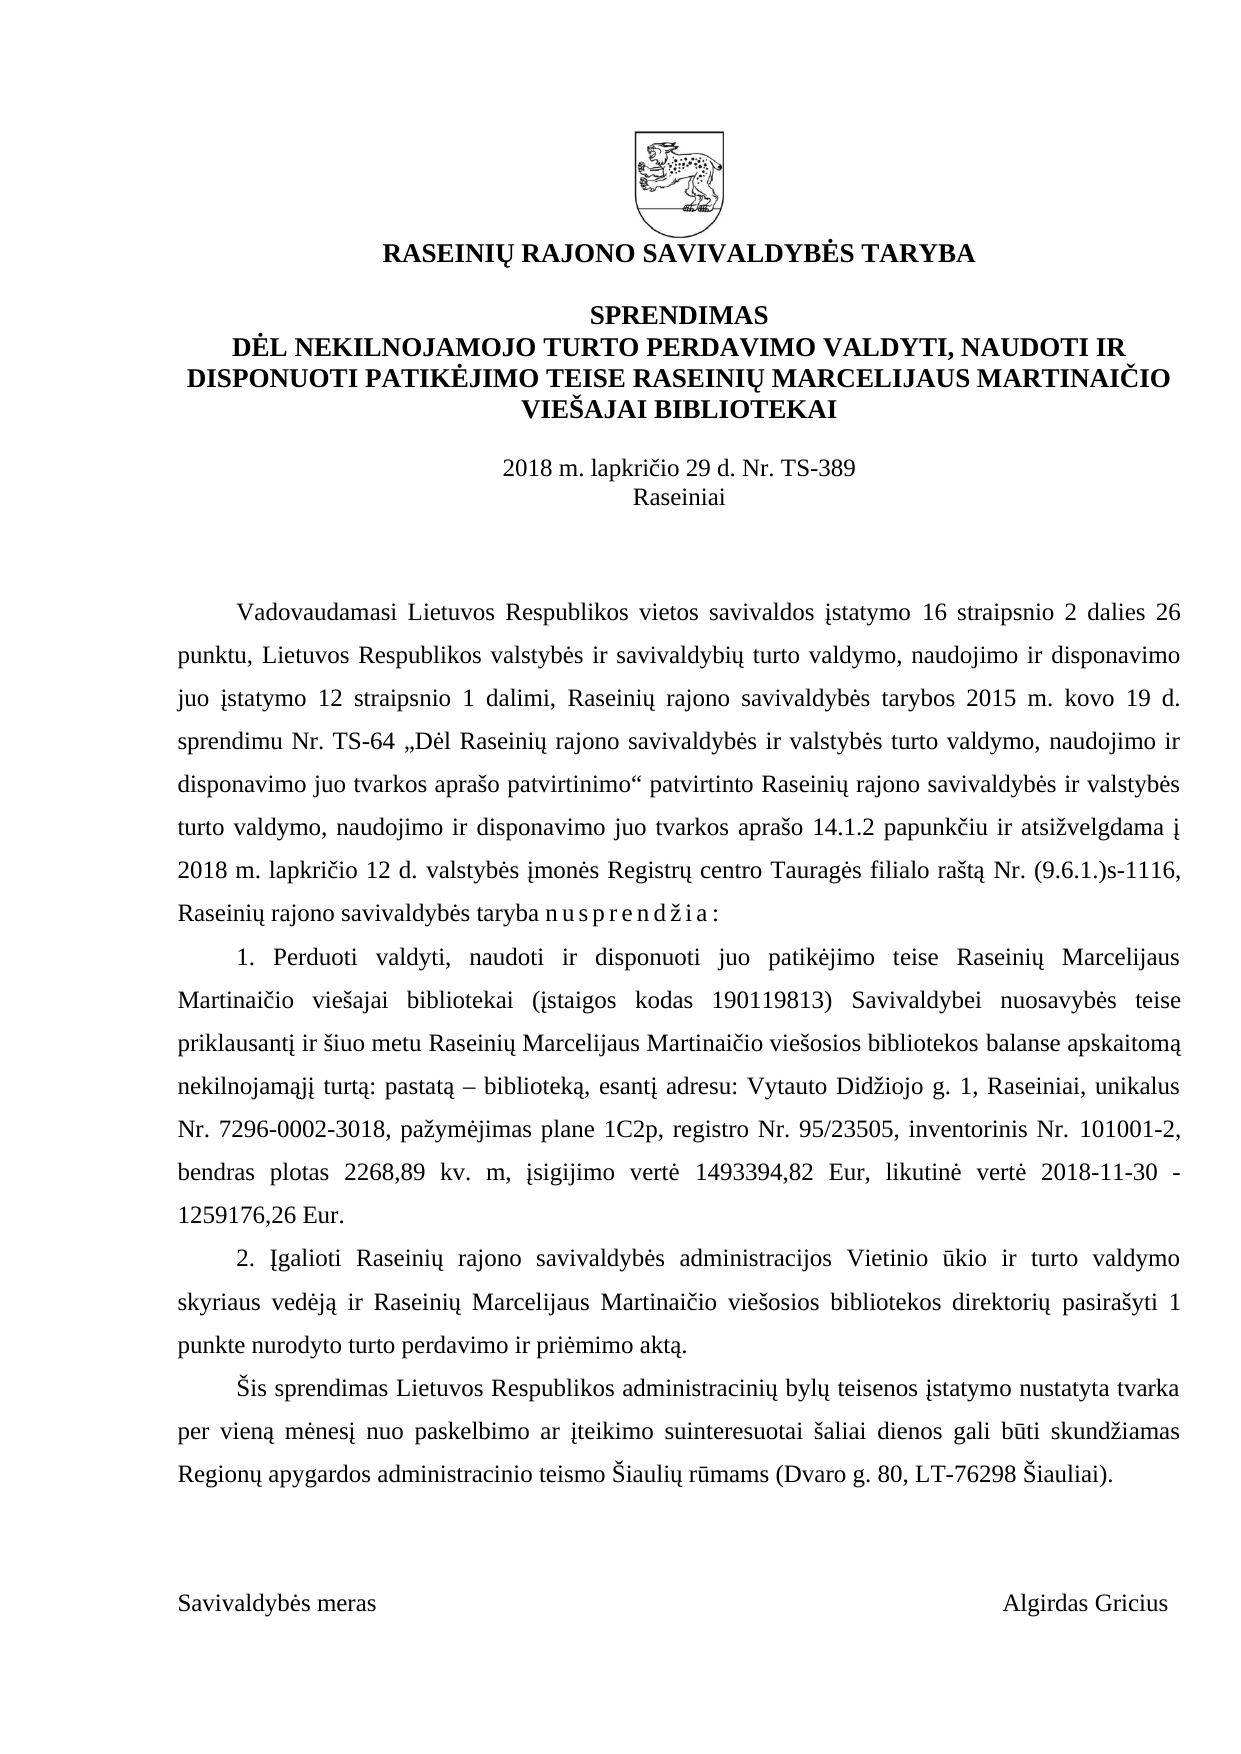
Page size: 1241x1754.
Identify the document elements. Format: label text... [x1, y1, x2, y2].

text 1. Perduoti valdyti, naudoti ir disponuoti juo patikėjimo teise Raseinių Marcelijaus Martinaičio viešajai bibliotekai (įstaigos kodas 190119813) Savivaldybei nuosavybės teise priklausantį ir šiuo metu Raseinių Marcelijaus Martinaičio viešosios bibliotekos balanse apskaitomą nekilnojamąjį turtą: pastatą – biblioteką, esantį adresu: Vytauto Didžiojo g. 1, Raseiniai, unikalus Nr. 7296-0002-3018, pažymėjimas plane 1C2p, registro Nr. 95/23505, inventorinis Nr. 101001-2, bendras plotas 2268,89 kv. m, įsigijimo vertė 1493394,82 Eur, likutinė vertė 2018-11-30 - 1259176,26 Eur. [177, 942, 1181, 1229]
text 2018 m. lapkričio 29 d. Nr. TS-389 [177, 453, 1181, 482]
text Raseiniai [177, 482, 1181, 510]
text 2. Įgalioti Raseinių rajono savivaldybės administracijos Vietinio ūkio ir turto valdymo skyriaus vedėją ir Raseinių Marcelijaus Martinaičio viešosios bibliotekos direktorių pasirašyti 1 punkte nurodyto turto perdavimo ir priėmimo aktą. [177, 1243, 1181, 1358]
text Vadovaudamasi Lietuvos Respublikos vietos savivaldos įstatymo 16 straipsnio 2 dalies 26 punktu, Lietuvos Respublikos valstybės ir savivaldybių turto valdymo, naudojimo ir disponavimo juo įstatymo 12 straipsnio 1 dalimi, Raseinių rajono savivaldybės tarybos 2015 m. kovo 19 d. sprendimu Nr. TS-64 „Dėl Raseinių rajono savivaldybės ir valstybės turto valdymo, naudojimo ir disponavimo juo tvarkos aprašo patvirtinimo“ patvirtinto Raseinių rajono savivaldybės ir valstybės turto valdymo, naudojimo ir disponavimo juo tvarkos aprašo 14.1.2 papunkčiu ir atsižvelgdama į 2018 m. lapkričio 12 d. valstybės įmonės Registrų centro Tauragės filialo raštą Nr. (9.6.1.)s-1116, Raseinių rajono savivaldybės taryba nusprendžia: [177, 597, 1181, 927]
text Savivaldybės meras Algirdas Gricius [177, 1588, 1181, 1617]
text SPRENDIMAS [177, 299, 1181, 331]
text DĖL NEKILNOJAMOJO TURTO PERDAVIMO VALDYTI, NAUDOTI IR DISPONUOTI PATIKĖJIMO TEISE raseinių marcelijaus martinaičio viešajai bibliotekai [177, 331, 1181, 424]
text RASEINIŲ RAJONO SAVIVALDYBĖS TARYBA [177, 237, 1181, 268]
text Šis sprendimas Lietuvos Respublikos administracinių bylų teisenos įstatymo nustatyta tvarka per vieną mėnesį nuo paskelbimo ar įteikimo suinteresuotai šaliai dienos gali būti skundžiamas Regionų apygardos administracinio teismo Šiaulių rūmams (Dvaro g. 80, LT-76298 Šiauliai). [177, 1373, 1181, 1488]
